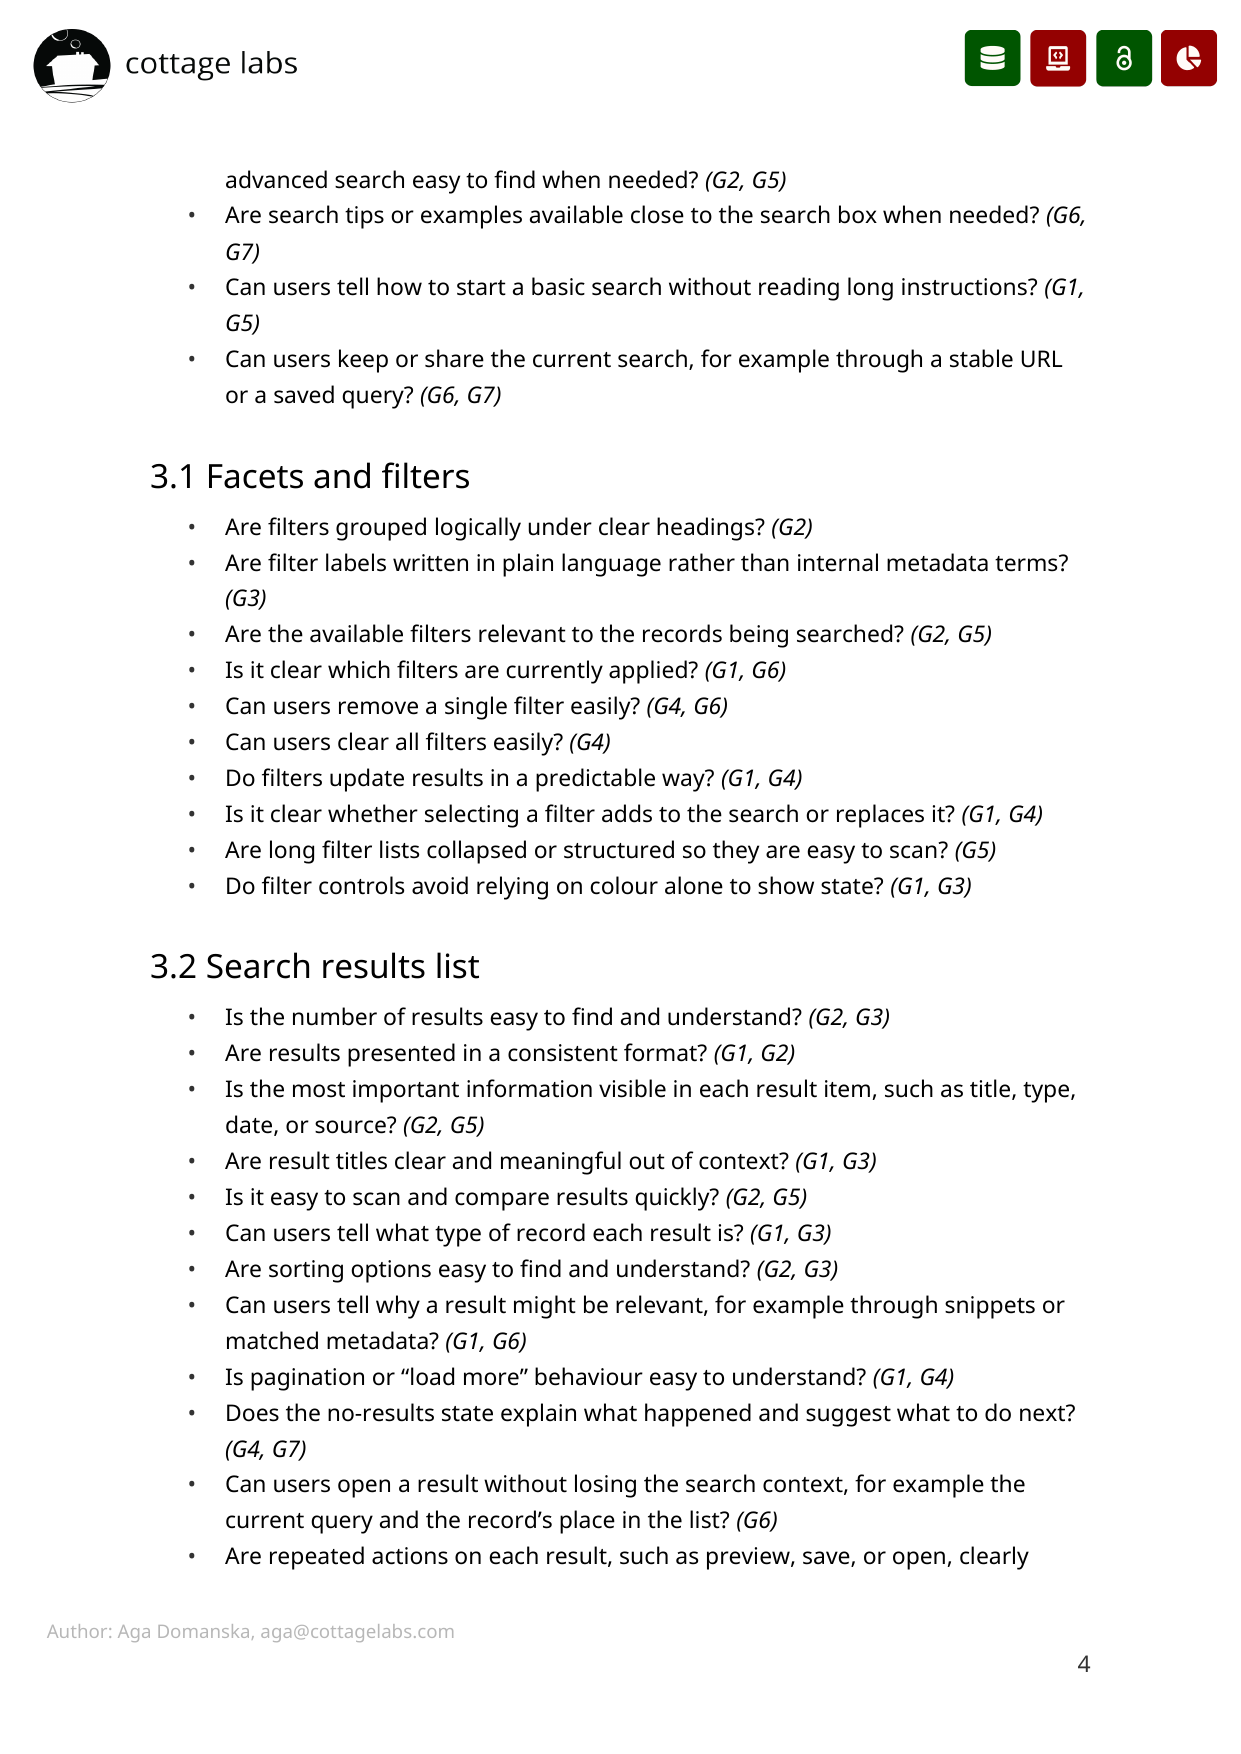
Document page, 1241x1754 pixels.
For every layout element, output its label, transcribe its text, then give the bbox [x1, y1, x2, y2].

picture [964, 30, 1021, 87]
list Are filters grouped logically under clear headings? (G2) [187, 511, 1090, 542]
picture [1096, 30, 1153, 87]
list Are results presented in a consistent format? (G1, G2) [187, 1037, 1090, 1068]
list Is it clear whether selecting a filter adds to the search or replaces it? (G1, G4) [187, 798, 1090, 829]
list Does the no-results state explain what happened and suggest what to do next? (G4, G7) [187, 1397, 1090, 1464]
list Can users tell what type of record each result is? (G1, G3) [187, 1217, 1090, 1248]
picture [1030, 30, 1087, 87]
list Is it easy to scan and compare results quickly? (G2, G5) [187, 1181, 1090, 1212]
list Is pagination or “load more” behaviour easy to understand? (G1, G4) [187, 1361, 1090, 1392]
list Can users remove a single filter easily? (G4, G6) [187, 690, 1090, 721]
list Can users open a result without losing the search context, for example the current query and the record’s place in the list? (G6) [187, 1468, 1090, 1536]
list Are filter labels written in plain language rather than internal metadata terms? (G3) [187, 546, 1090, 614]
list advanced search easy to find when needed? (G2, G5) [187, 163, 1090, 195]
subtitle 3.2 Search results list [150, 943, 1090, 989]
list Do filter controls avoid relying on colour alone to show state? (G1, G3) [187, 870, 1090, 901]
list Is the most important information visible in each result item, such as title, type, date, or source? (G2, G5) [187, 1073, 1090, 1140]
list Are sorting options easy to find and understand? (G2, G3) [187, 1253, 1090, 1284]
list Are the available filters relevant to the records being searched? (G2, G5) [187, 618, 1090, 649]
list Is the number of results easy to find and understand? (G2, G3) [187, 1001, 1090, 1032]
list Do filters update results in a predictable way? (G1, G4) [187, 762, 1090, 793]
list Are result titles clear and meaningful out of context? (G1, G3) [187, 1145, 1090, 1176]
list Is it clear which filters are currently applied? (G1, G6) [187, 654, 1090, 686]
picture [18, 14, 312, 117]
list Can users tell how to start a basic search without reading long instructions? (G1, G5) [187, 271, 1090, 338]
list Are long filter lists collapsed or structured so they are easy to scan? (G5) [187, 834, 1090, 865]
list Can users tell why a result might be relevant, for example through snippets or matched metadata? (G1, G6) [187, 1289, 1090, 1356]
list Are search tips or examples available close to the search box when needed? (G6, G7) [187, 199, 1090, 267]
list Are repeated actions on each result, such as preview, save, or open, clearly [187, 1540, 1090, 1572]
subtitle 3.1 Facets and filters [150, 453, 1090, 498]
list Can users clear all filters easily? (G4) [187, 726, 1090, 757]
picture [1161, 30, 1218, 87]
list Can users keep or share the current search, for example through a stable URL or a saved query? (G6, G7) [187, 343, 1090, 410]
